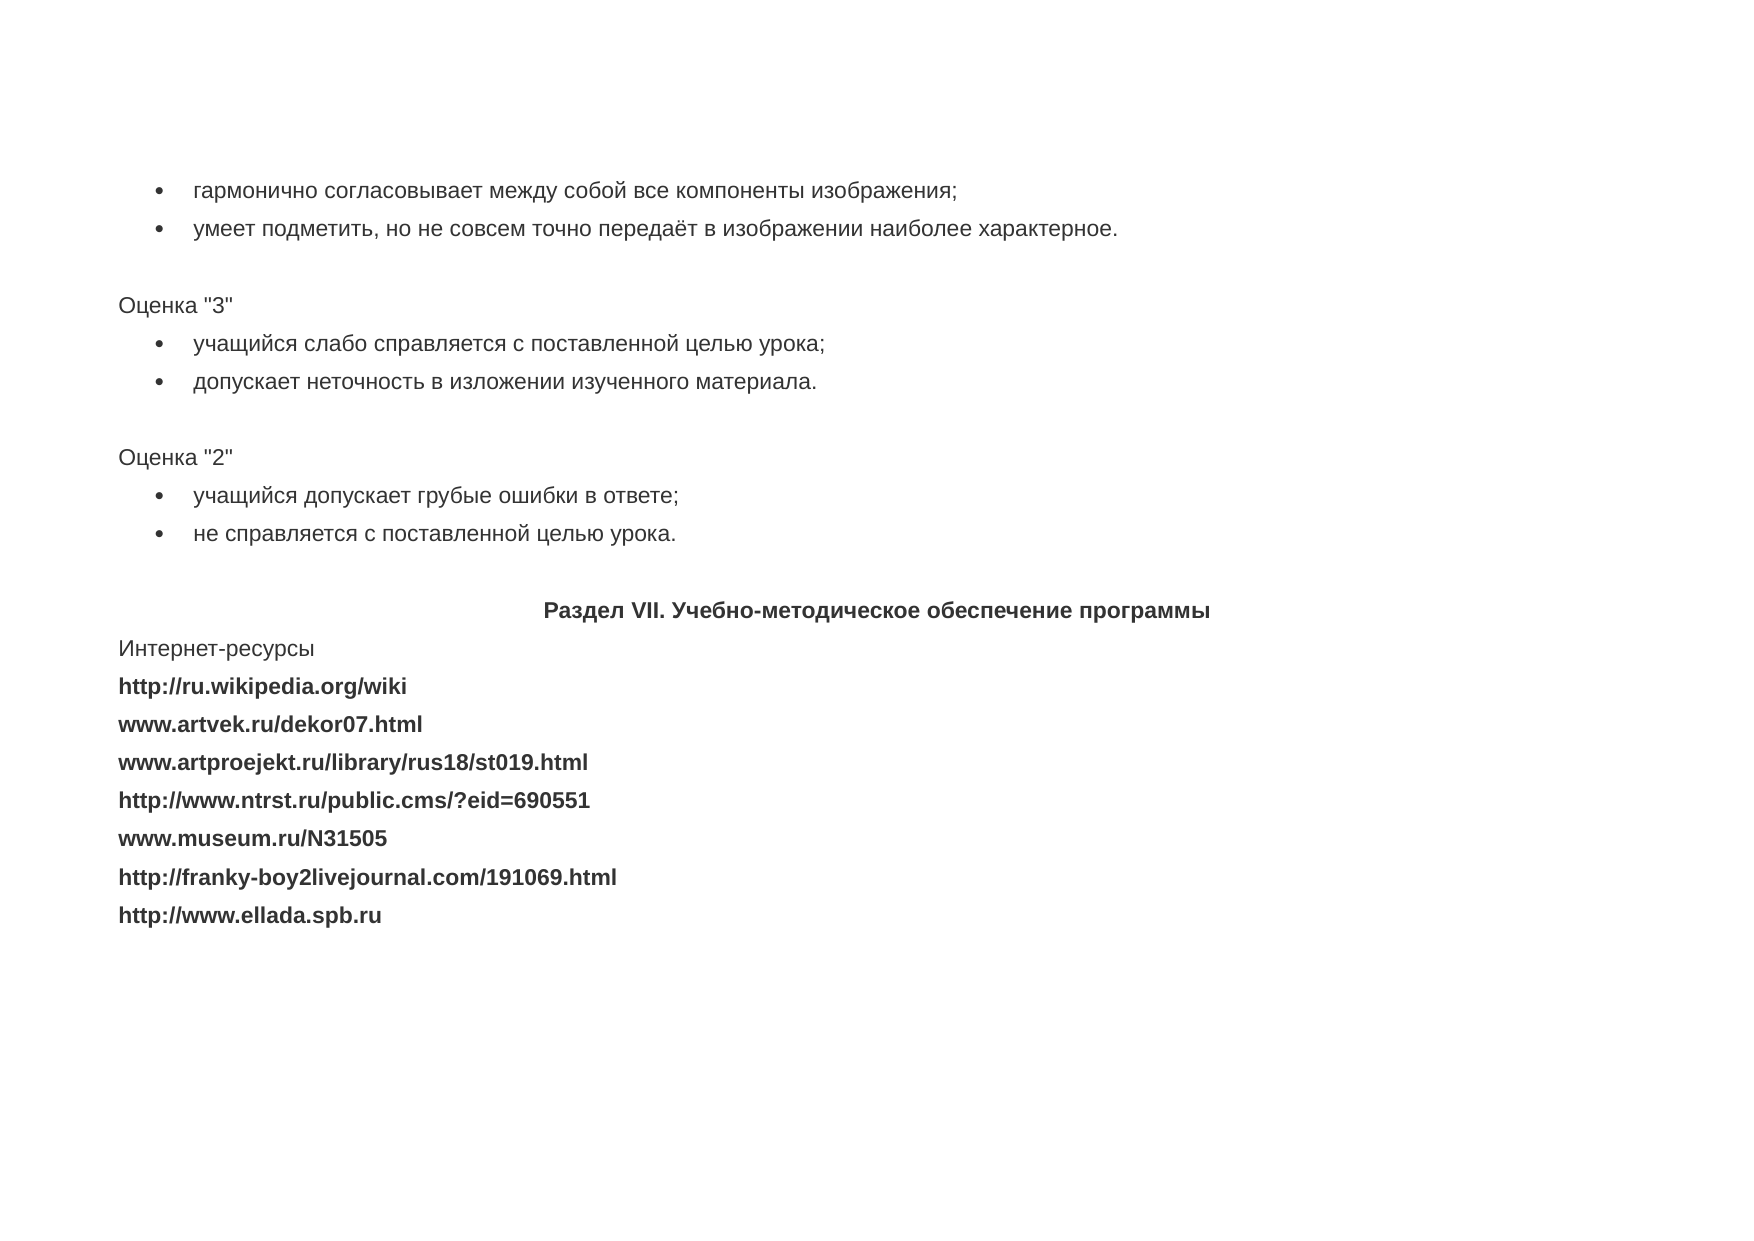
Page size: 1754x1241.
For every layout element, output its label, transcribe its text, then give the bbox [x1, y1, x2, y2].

list умеет подметить, но не совсем точно передаёт в изображении наиболее характерное. [156, 215, 1636, 242]
text http://franky-boy2livejournal.com/191069.html [118, 863, 1636, 890]
text Раздел VII. Учебно-методическое обеспечение программы [118, 597, 1636, 623]
text Оценка "3" [118, 292, 1636, 318]
text Интернет-ресурсы [118, 635, 1636, 661]
text www.museum.ru/N31505 [118, 825, 1636, 852]
text http://ru.wikipedia.org/wiki [118, 673, 1636, 699]
list гармонично согласовывает между собой все компоненты изображения; [156, 177, 1636, 203]
list учащийся допускает грубые ошибки в ответе; [156, 482, 1636, 508]
text http://www.ntrst.ru/public.cms/?eid=690551 [118, 787, 1636, 813]
text www.artvek.ru/dekor07.html [118, 711, 1636, 737]
text http://www.ellada.spb.ru [118, 902, 1636, 928]
list учащийся слабо справляется с поставленной целью урока; [156, 330, 1636, 356]
text www.artproejekt.ru/library/rus18/st019.html [118, 749, 1636, 775]
list не справляется с поставленной целью урока. [156, 520, 1636, 547]
text Оценка "2" [118, 444, 1636, 470]
list допускает неточность в изложении изученного материала. [156, 368, 1636, 394]
